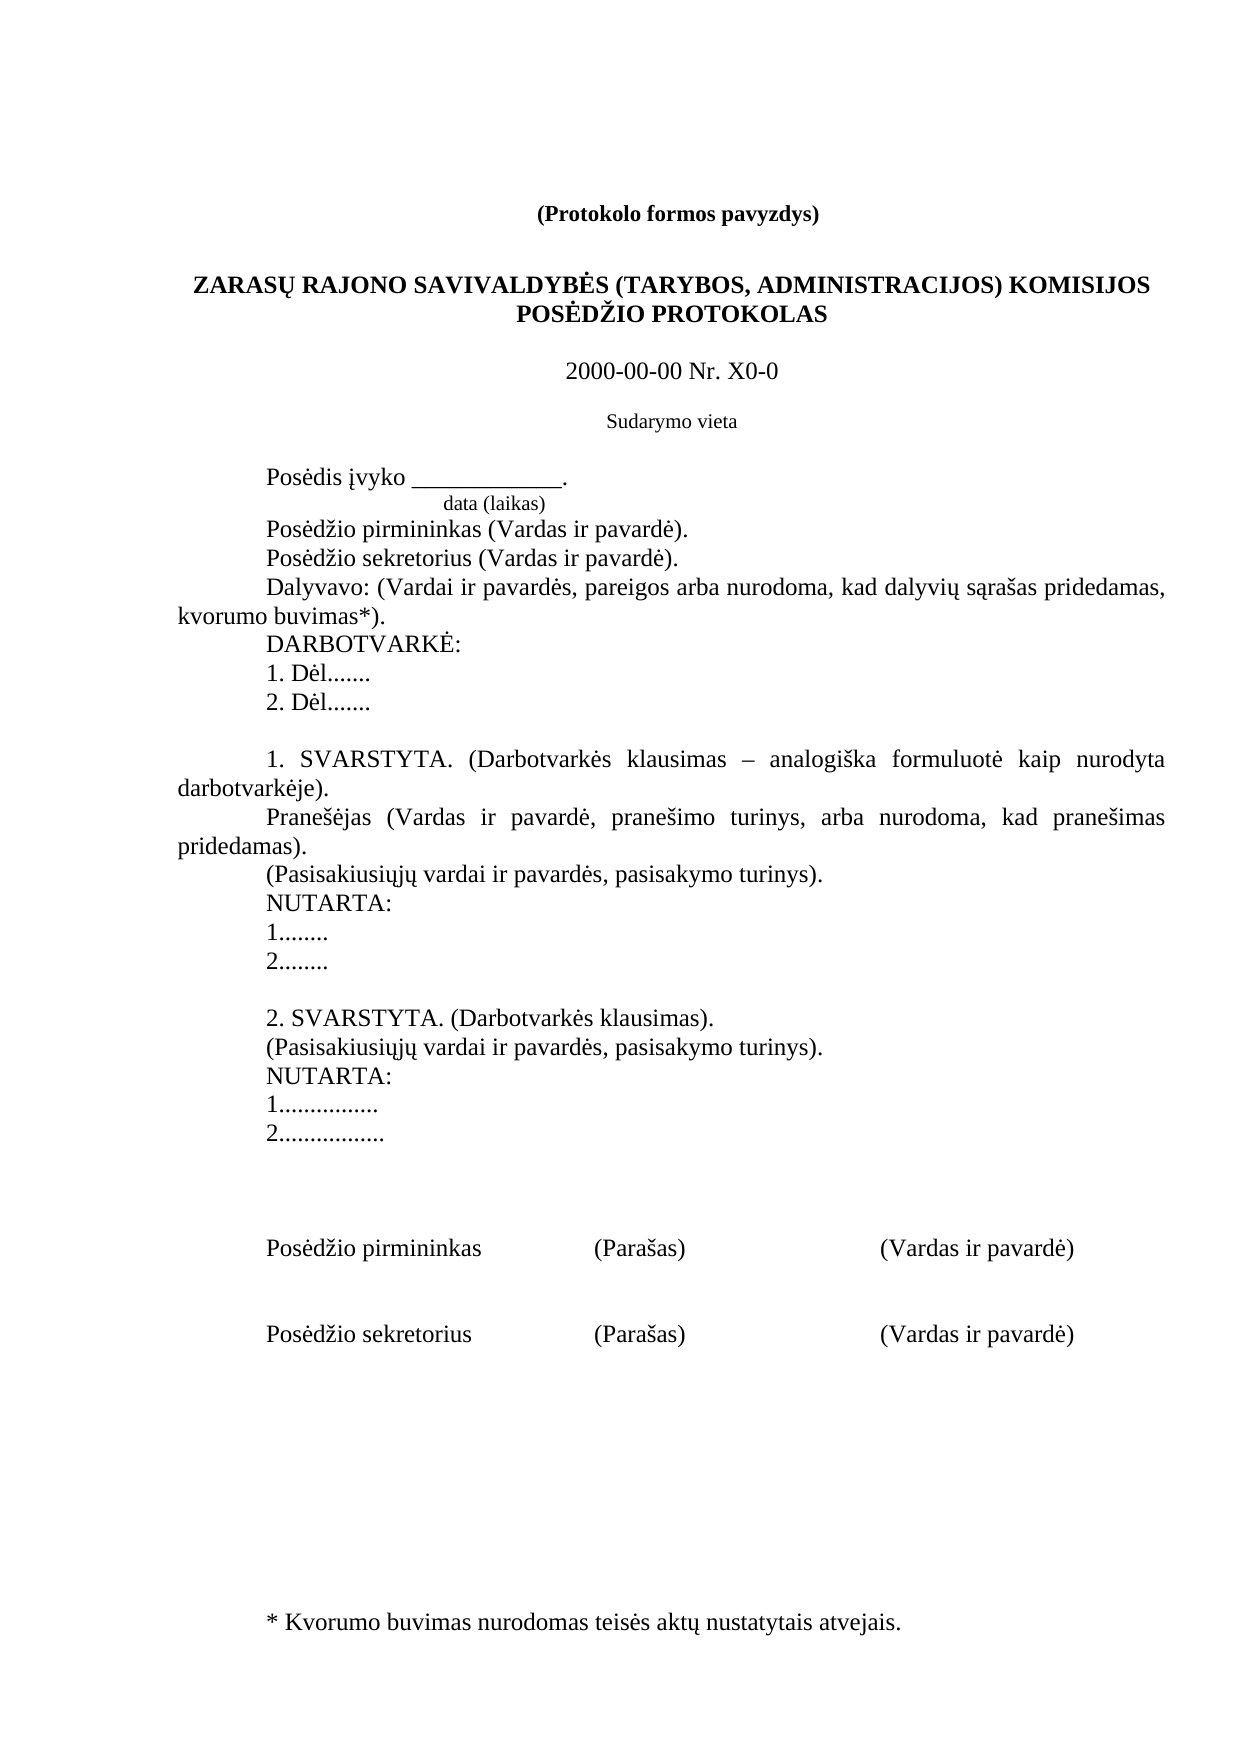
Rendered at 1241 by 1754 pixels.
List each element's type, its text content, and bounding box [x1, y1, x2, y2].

text NUTARTA: [177, 888, 1167, 917]
text 2........ [177, 946, 1167, 974]
text Posėdžio sekretorius (Vardas ir pavardė). [177, 543, 1167, 572]
text DARBOTVARKĖ: [177, 629, 1167, 658]
text * Kvorumo buvimas nurodomas teisės aktų nustatytais atvejais. [177, 1607, 1167, 1636]
text (Pasisakiusiųjų vardai ir pavardės, pasisakymo turinys). [177, 859, 1167, 888]
text ZARASŲ RAJONO SAVIVALDYBĖS (TARYBOS, ADMINISTRACIJOS) KOMISIJOS [177, 270, 1167, 299]
text Posėdžio pirmininkas (Vardas ir pavardė). [177, 514, 1167, 543]
text POSĖDŽIO PROTOKOLAS [177, 299, 1167, 327]
text Posėdžio sekretorius (Parašas) (Vardas ir pavardė) [177, 1319, 1167, 1348]
text 1................ [177, 1089, 1167, 1118]
text Dalyvavo: (Vardai ir pavardės, pareigos arba nurodoma, kad dalyvių sąrašas pridedamas, kvorumo buvimas*). [177, 572, 1167, 629]
text Posėdis įvyko ____________. [177, 462, 1167, 491]
text (Pasisakiusiųjų vardai ir pavardės, pasisakymo turinys). [177, 1032, 1167, 1061]
text (Protokolo formos pavyzdys) [177, 200, 1167, 227]
text 2. SVARSTYTA. (Darbotvarkės klausimas). [177, 1003, 1167, 1032]
text 1........ [177, 917, 1167, 946]
text data (laikas) [340, 491, 1167, 514]
text NUTARTA: [177, 1061, 1167, 1089]
text 2000-00-00 Nr. X0-0 [177, 356, 1167, 385]
text Sudarymo vieta [177, 409, 1167, 433]
text 2................. [177, 1118, 1167, 1147]
text Posėdžio pirmininkas (Parašas) (Vardas ir pavardė) [177, 1233, 1167, 1262]
text 1. Dėl....... [177, 658, 1167, 687]
text 2. Dėl....... [177, 687, 1167, 716]
text 1. SVARSTYTA. (Darbotvarkės klausimas – analogiška formuluotė kaip nurodyta darbotvarkėje). [177, 744, 1167, 802]
text Pranešėjas (Vardas ir pavardė, pranešimo turinys, arba nurodoma, kad pranešimas pridedamas). [177, 802, 1167, 859]
